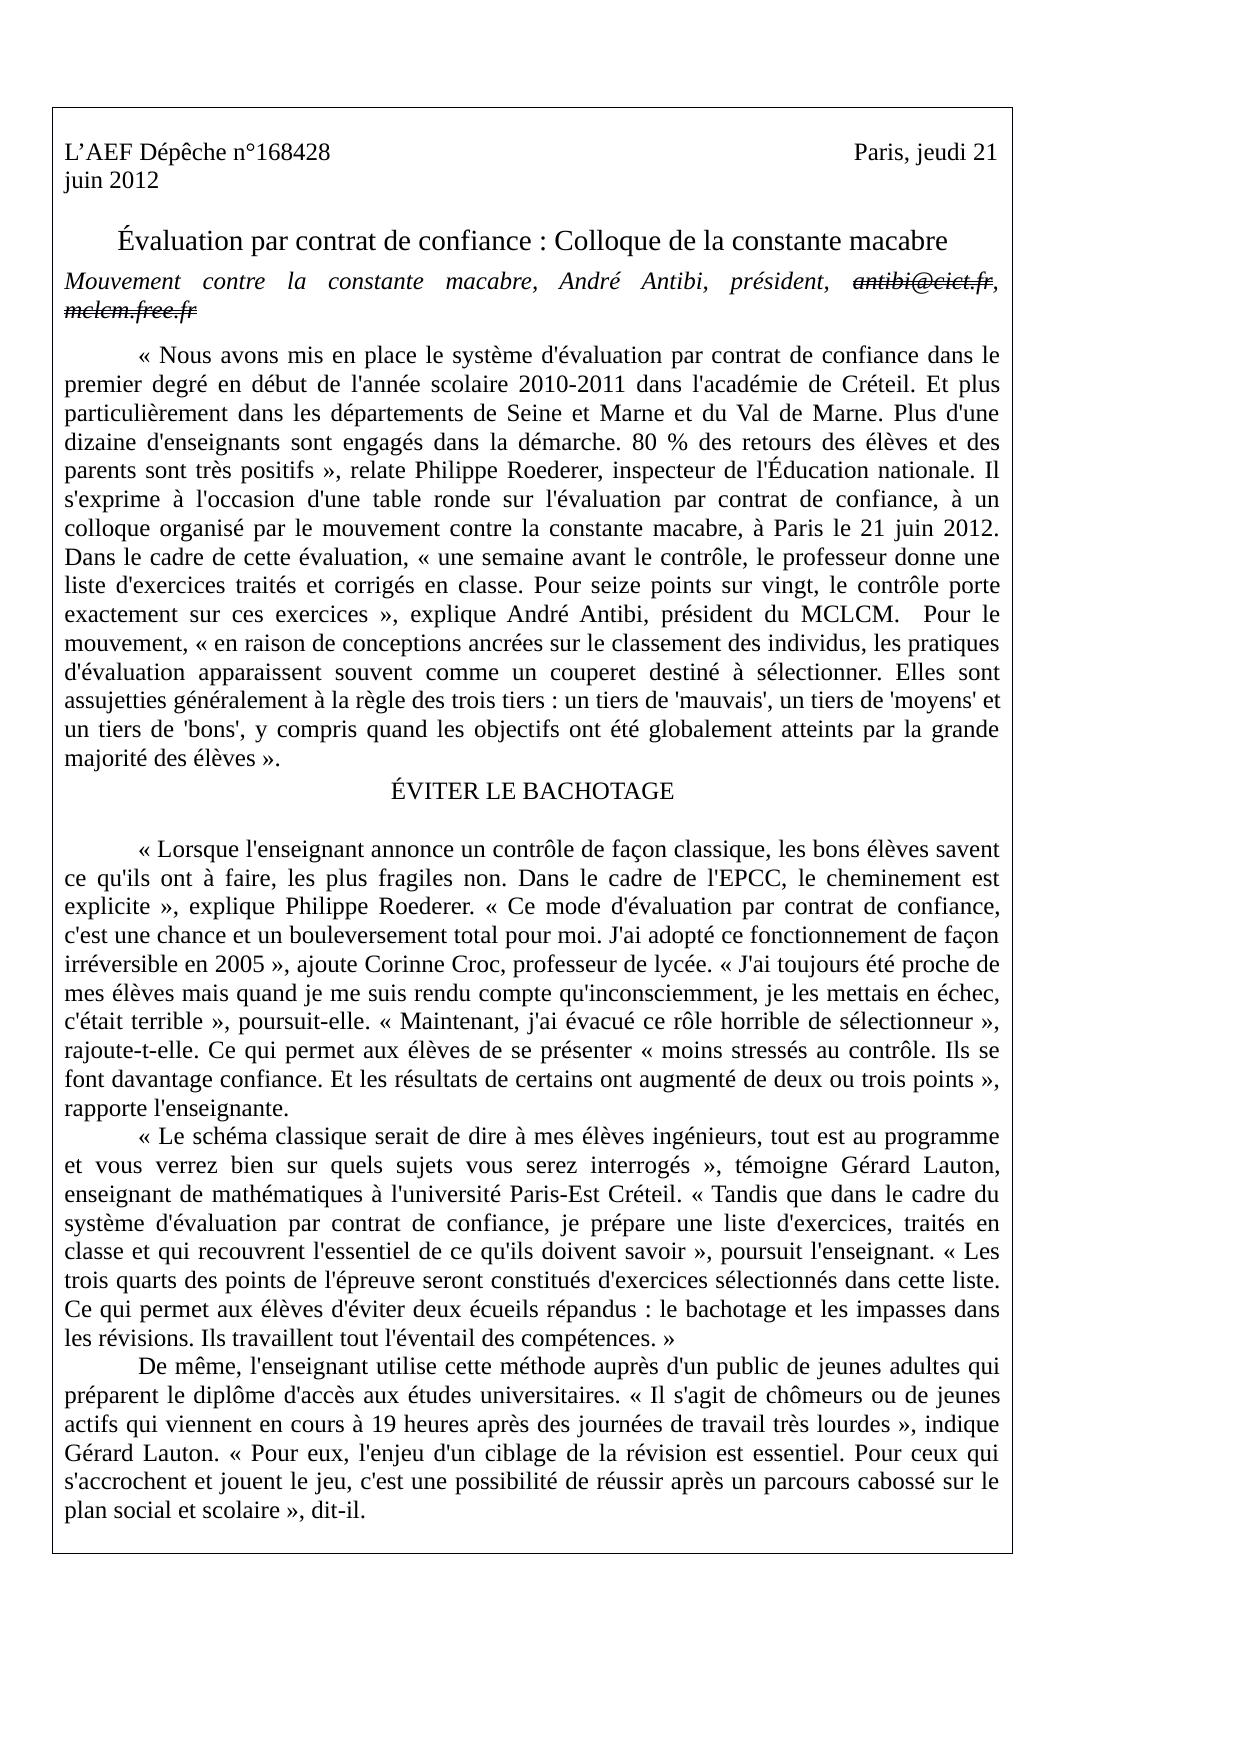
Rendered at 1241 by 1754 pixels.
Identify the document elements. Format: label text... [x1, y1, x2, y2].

table_header L’AEF Dépêche n°168428 Paris, jeudi 21 juin 2012 Évaluation par contrat de confiance : Colloque de la constante macabre Mouvement contre la constante macabre, André Antibi, président, antibi@cict.fr, mclcm.free.fr « Nous avons mis en place le système d'évaluation par contrat de confiance dans le premier degré en début de l'année scolaire 2010-2011 dans l'académie de Créteil. Et plus particulièrement dans les départements de Seine et Marne et du Val de Marne. Plus d'une dizaine d'enseignants sont engagés dans la démarche. 80 % des retours des élèves et des parents sont très positifs », relate Philippe Roederer, inspecteur de l'Éducation nationale. Il s'exprime à l'occasion d'une table ronde sur l'évaluation par contrat de confiance, à un colloque organisé par le mouvement contre la constante macabre, à Paris le 21 juin 2012. Dans le cadre de cette évaluation, « une semaine avant le contrôle, le professeur donne une liste d'exercices traités et corrigés en classe. Pour seize points sur vingt, le contrôle porte exactement sur ces exercices », explique André Antibi, président du MCLCM. Pour le mouvement, « en raison de conceptions ancrées sur le classement des individus, les pratiques d'évaluation apparaissent souvent comme un couperet destiné à sélectionner. Elles sont assujetties généralement à la règle des trois tiers : un tiers de 'mauvais', un tiers de 'moyens' et un tiers de 'bons', y compris quand les objectifs ont été globalement atteints par la grande majorité des élèves ». ÉVITER LE BACHOTAGE « Lorsque l'enseignant annonce un contrôle de façon classique, les bons élèves savent ce qu'ils ont à faire, les plus fragiles non. Dans le cadre de l'EPCC, le cheminement est explicite », explique Philippe Roederer. « Ce mode d'évaluation par contrat de confiance, c'est une chance et un bouleversement total pour moi. J'ai adopté ce fonctionnement de façon irréversible en 2005 », ajoute Corinne Croc, professeur de lycée. « J'ai toujours été proche de mes élèves mais quand je me suis rendu compte qu'inconsciemment, je les mettais en échec, c'était terrible », poursuit-elle. « Maintenant, j'ai évacué ce rôle horrible de sélectionneur », rajoute-t-elle. Ce qui permet aux élèves de se présenter « moins stressés au contrôle. Ils se font davantage confiance. Et les résultats de certains ont augmenté de deux ou trois points », rapporte l'enseignante. « Le schéma classique serait de dire à mes élèves ingénieurs, tout est au programme et vous verrez bien sur quels sujets vous serez interrogés », témoigne Gérard Lauton, enseignant de mathématiques à l'université Paris-Est Créteil. « Tandis que dans le cadre du système d'évaluation par contrat de confiance, je prépare une liste d'exercices, traités en classe et qui recouvrent l'essentiel de ce qu'ils doivent savoir », poursuit l'enseignant. « Les trois quarts des points de l'épreuve seront constitués d'exercices sélectionnés dans cette liste. Ce qui permet aux élèves d'éviter deux écueils répandus : le bachotage et les impasses dans les révisions. Ils travaillent tout l'éventail des compétences. » De même, l'enseignant utilise cette méthode auprès d'un public de jeunes adultes qui préparent le diplôme d'accès aux études universitaires. « Il s'agit de chômeurs ou de jeunes actifs qui viennent en cours à 19 heures après des journées de travail très lourdes », indique Gérard Lauton. « Pour eux, l'enjeu d'un ciblage de la révision est essentiel. Pour ceux qui s'accrochent et jouent le jeu, c'est une possibilité de réussir après un parcours cabossé sur le plan social et scolaire », dit-il. [53, 108, 1012, 1553]
